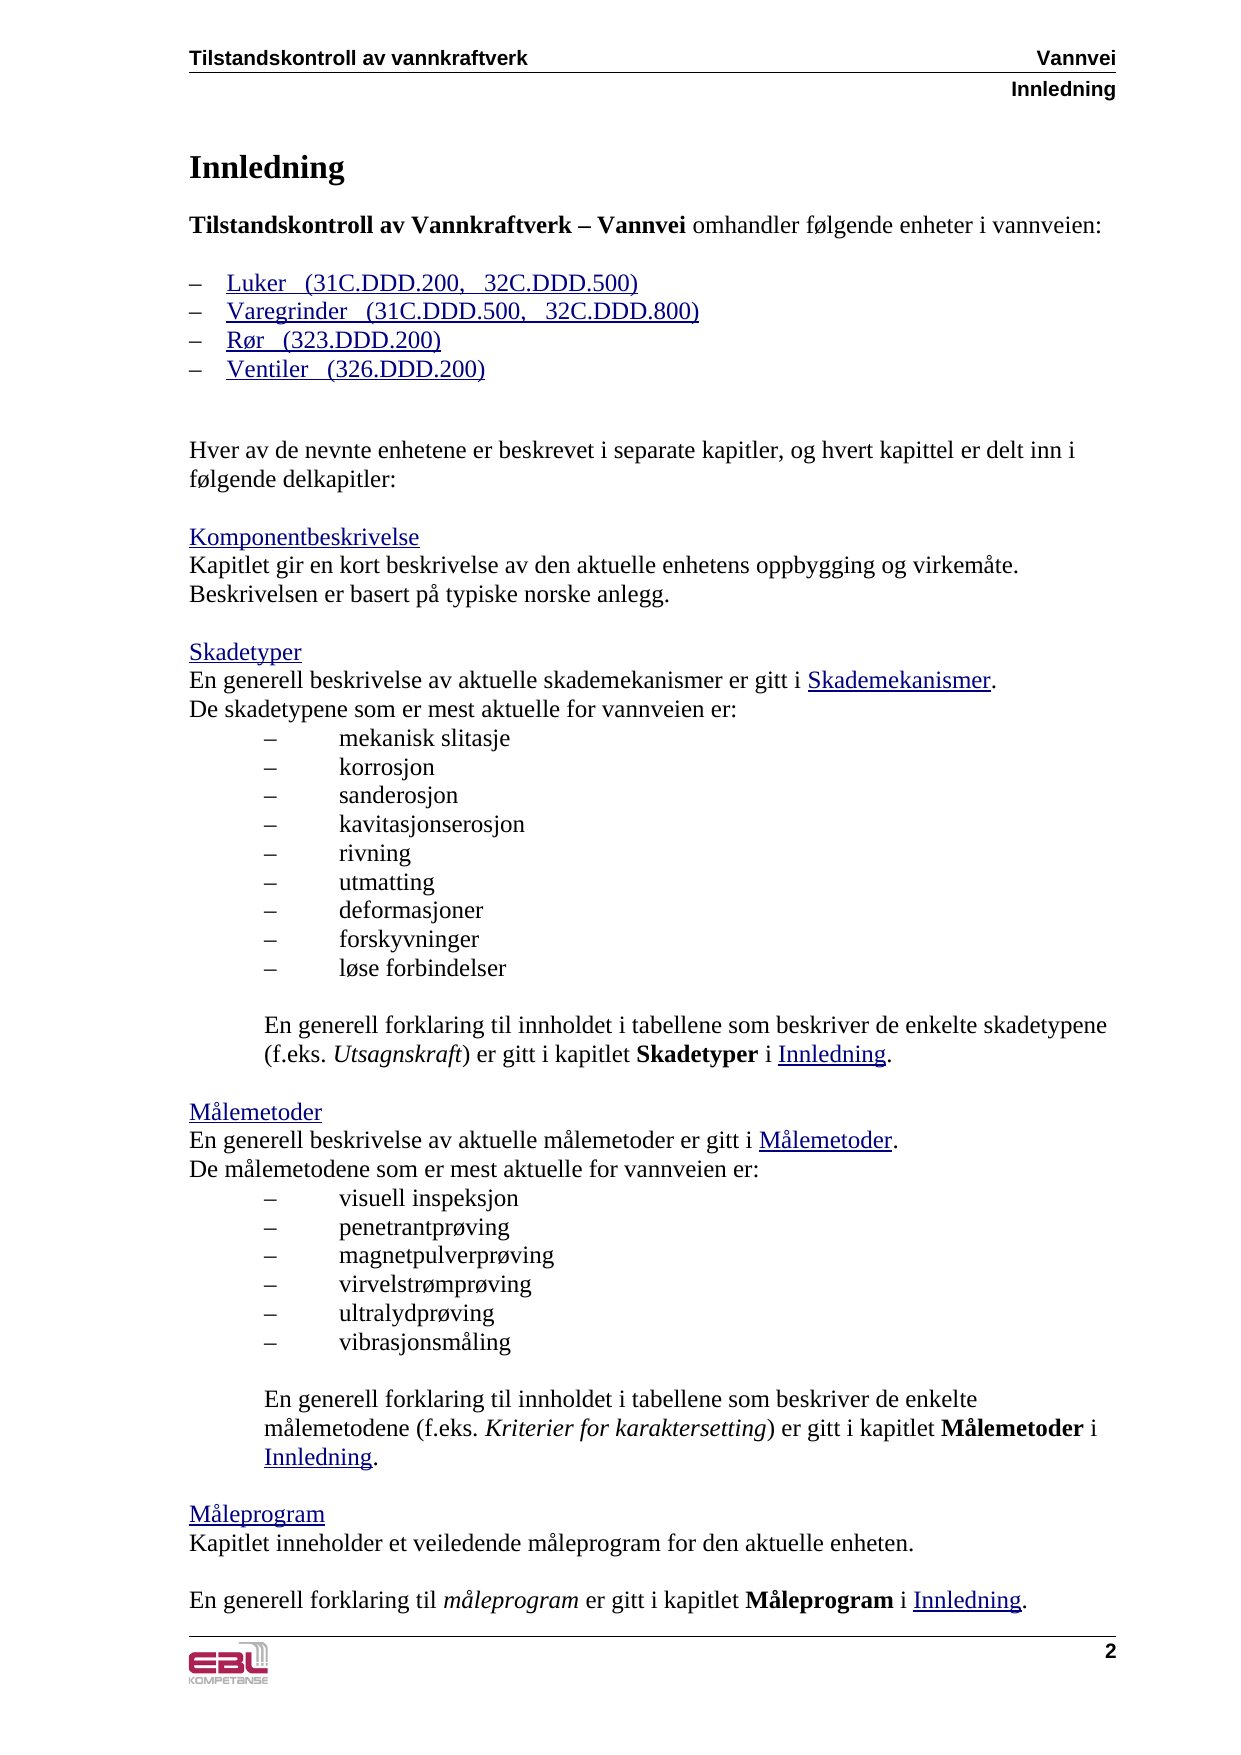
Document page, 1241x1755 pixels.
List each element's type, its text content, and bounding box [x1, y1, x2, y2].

text Målemetoder [189, 1097, 1116, 1125]
list ultralydprøving [264, 1298, 1116, 1327]
list sanderosjon [264, 780, 1116, 809]
text Tilstandskontroll av Vannkraftverk – Vannvei omhandler følgende enheter i vannveien: [189, 210, 1116, 239]
list deformasjoner [264, 895, 1116, 924]
text Skadetyper [189, 637, 1116, 665]
text En generell forklaring til måleprogram er gitt i kapitlet Måleprogram i Innledning. [189, 1585, 1116, 1614]
text En generell beskrivelse av aktuelle målemetoder er gitt i Målemetoder. [189, 1125, 1116, 1154]
list kavitasjonserosjon [264, 809, 1116, 838]
text En generell forklaring til innholdet i tabellene som beskriver de enkelte skadetypene (f.eks. Utsagnskraft) er gitt i kapitlet Skadetyper i Innledning. [264, 1010, 1116, 1068]
text Innledning [189, 148, 1116, 186]
list Luker (31C.DDD.200, 32C.DDD.500) [189, 268, 1116, 296]
list utmatting [264, 867, 1116, 895]
text Hver av de nevnte enhetene er beskrevet i separate kapitler, og hvert kapittel er delt inn i følgende delkapitler: [189, 435, 1116, 493]
text Måleprogram [189, 1499, 1116, 1528]
text En generell beskrivelse av aktuelle skademekanismer er gitt i Skademekanismer. [189, 665, 1116, 694]
list vibrasjonsmåling [264, 1327, 1116, 1355]
list forskyvninger [264, 924, 1116, 953]
list magnetpulverprøving [264, 1240, 1116, 1269]
list løse forbindelser [264, 953, 1116, 982]
list visuell inspeksjon [264, 1183, 1116, 1212]
text Komponentbeskrivelse [189, 522, 1116, 550]
text De målemetodene som er mest aktuelle for vannveien er: [189, 1154, 1116, 1183]
list Rør (323.DDD.200) [189, 325, 1116, 354]
list rivning [264, 838, 1116, 867]
list Ventiler (326.DDD.200) [189, 354, 1116, 383]
text Kapitlet inneholder et veiledende måleprogram for den aktuelle enheten. [189, 1528, 1116, 1557]
list Varegrinder (31C.DDD.500, 32C.DDD.800) [189, 296, 1116, 325]
list korrosjon [264, 752, 1116, 780]
text En generell forklaring til innholdet i tabellene som beskriver de enkelte målemetodene (f.eks. Kriterier for karaktersetting) er gitt i kapitlet Målemetoder i Innledning. [264, 1384, 1116, 1470]
list mekanisk slitasje [264, 723, 1116, 752]
list penetrantprøving [264, 1212, 1116, 1240]
text De skadetypene som er mest aktuelle for vannveien er: [189, 694, 1116, 723]
text Kapitlet gir en kort beskrivelse av den aktuelle enhetens oppbygging og virkemåte. Beskrivelsen er basert på typiske norske anlegg. [189, 550, 1116, 608]
list virvelstrømprøving [264, 1269, 1116, 1298]
